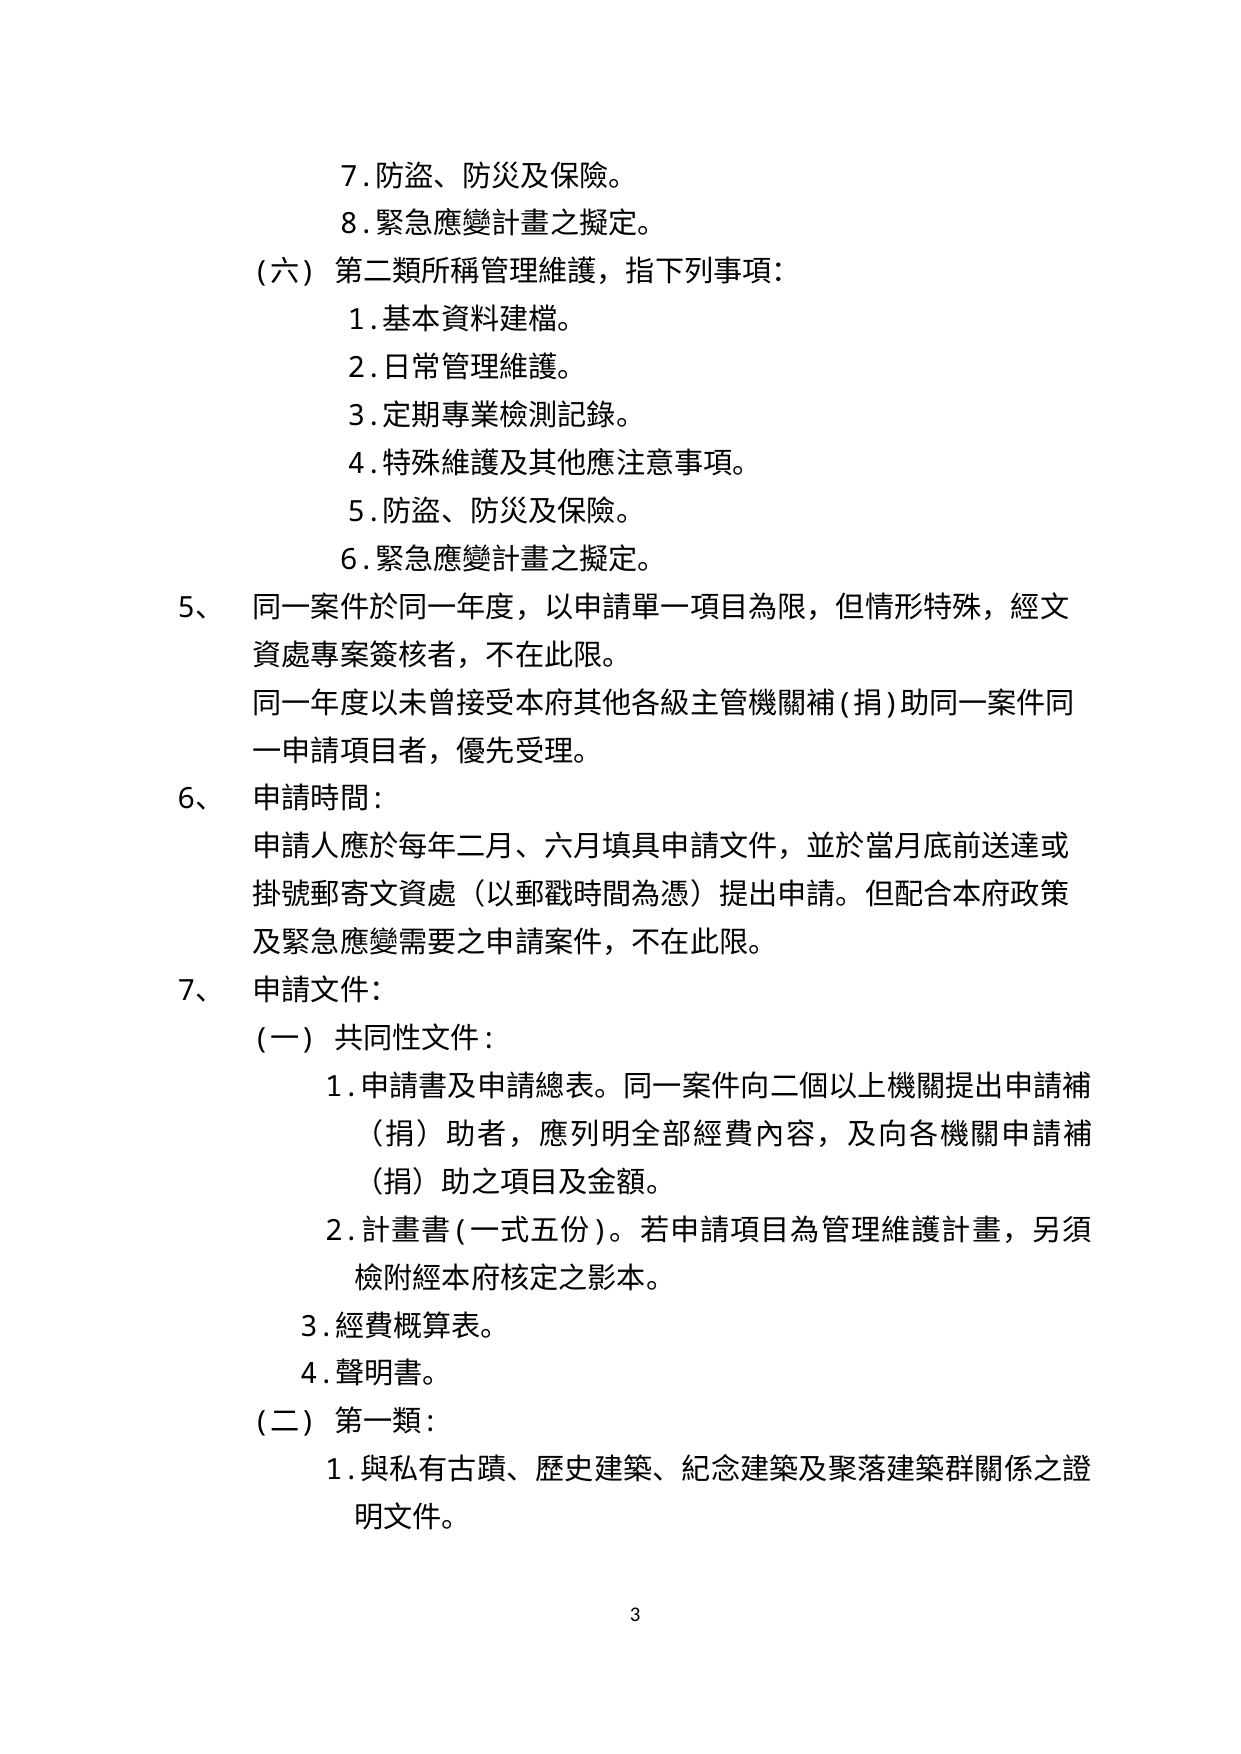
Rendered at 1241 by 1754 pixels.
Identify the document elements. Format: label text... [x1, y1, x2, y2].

list (二) 第一類: [252, 1393, 1092, 1441]
list 8.緊急應變計畫之擬定。 [252, 196, 1092, 243]
list 同一案件於同一年度，以申請單一項目為限，但情形特殊，經文資處專案簽核者，不在此限。 [177, 579, 1092, 675]
list 1.與私有古蹟、歷史建築、紀念建築及聚落建築群關係之證明文件。 [325, 1441, 1093, 1537]
list (六) 第二類所稱管理維護，指下列事項： [252, 243, 1092, 291]
text 5.防盜、防災及保險。 [225, 483, 1092, 531]
text 2.日常管理維護。 [225, 339, 1092, 387]
list 申請人應於每年二月、六月填具申請文件，並於當月底前送達或掛號郵寄文資處（以郵戳時間為憑）提出申請。但配合本府政策及緊急應變需要之申請案件，不在此限。 [252, 818, 1092, 962]
list (一) 共同性文件: [252, 1010, 1092, 1058]
list 4.聲明書。 [177, 1346, 1093, 1393]
list 1.申請書及申請總表。同一案件向二個以上機關提出申請補（捐）助者，應列明全部經費內容，及向各機關申請補（捐）助之項目及金額。 [325, 1058, 1093, 1202]
text 3.定期專業檢測記錄。 [225, 387, 1092, 435]
list 6.緊急應變計畫之擬定。 [252, 531, 1092, 579]
text 1.基本資料建檔。 [225, 291, 1092, 339]
text 4.特殊維護及其他應注意事項。 [225, 435, 1092, 483]
list 申請時間: [177, 771, 1092, 818]
list 申請文件： [177, 962, 1092, 1010]
list 7.防盜、防災及保險。 [252, 148, 1092, 196]
list 3.經費概算表。 [177, 1298, 1093, 1346]
list 2.計畫書(一式五份)。若申請項目為管理維護計畫，另須檢附經本府核定之影本。 [325, 1202, 1093, 1298]
list 同一年度以未曾接受本府其他各級主管機關補(捐)助同一案件同一申請項目者，優先受理。 [252, 675, 1092, 771]
